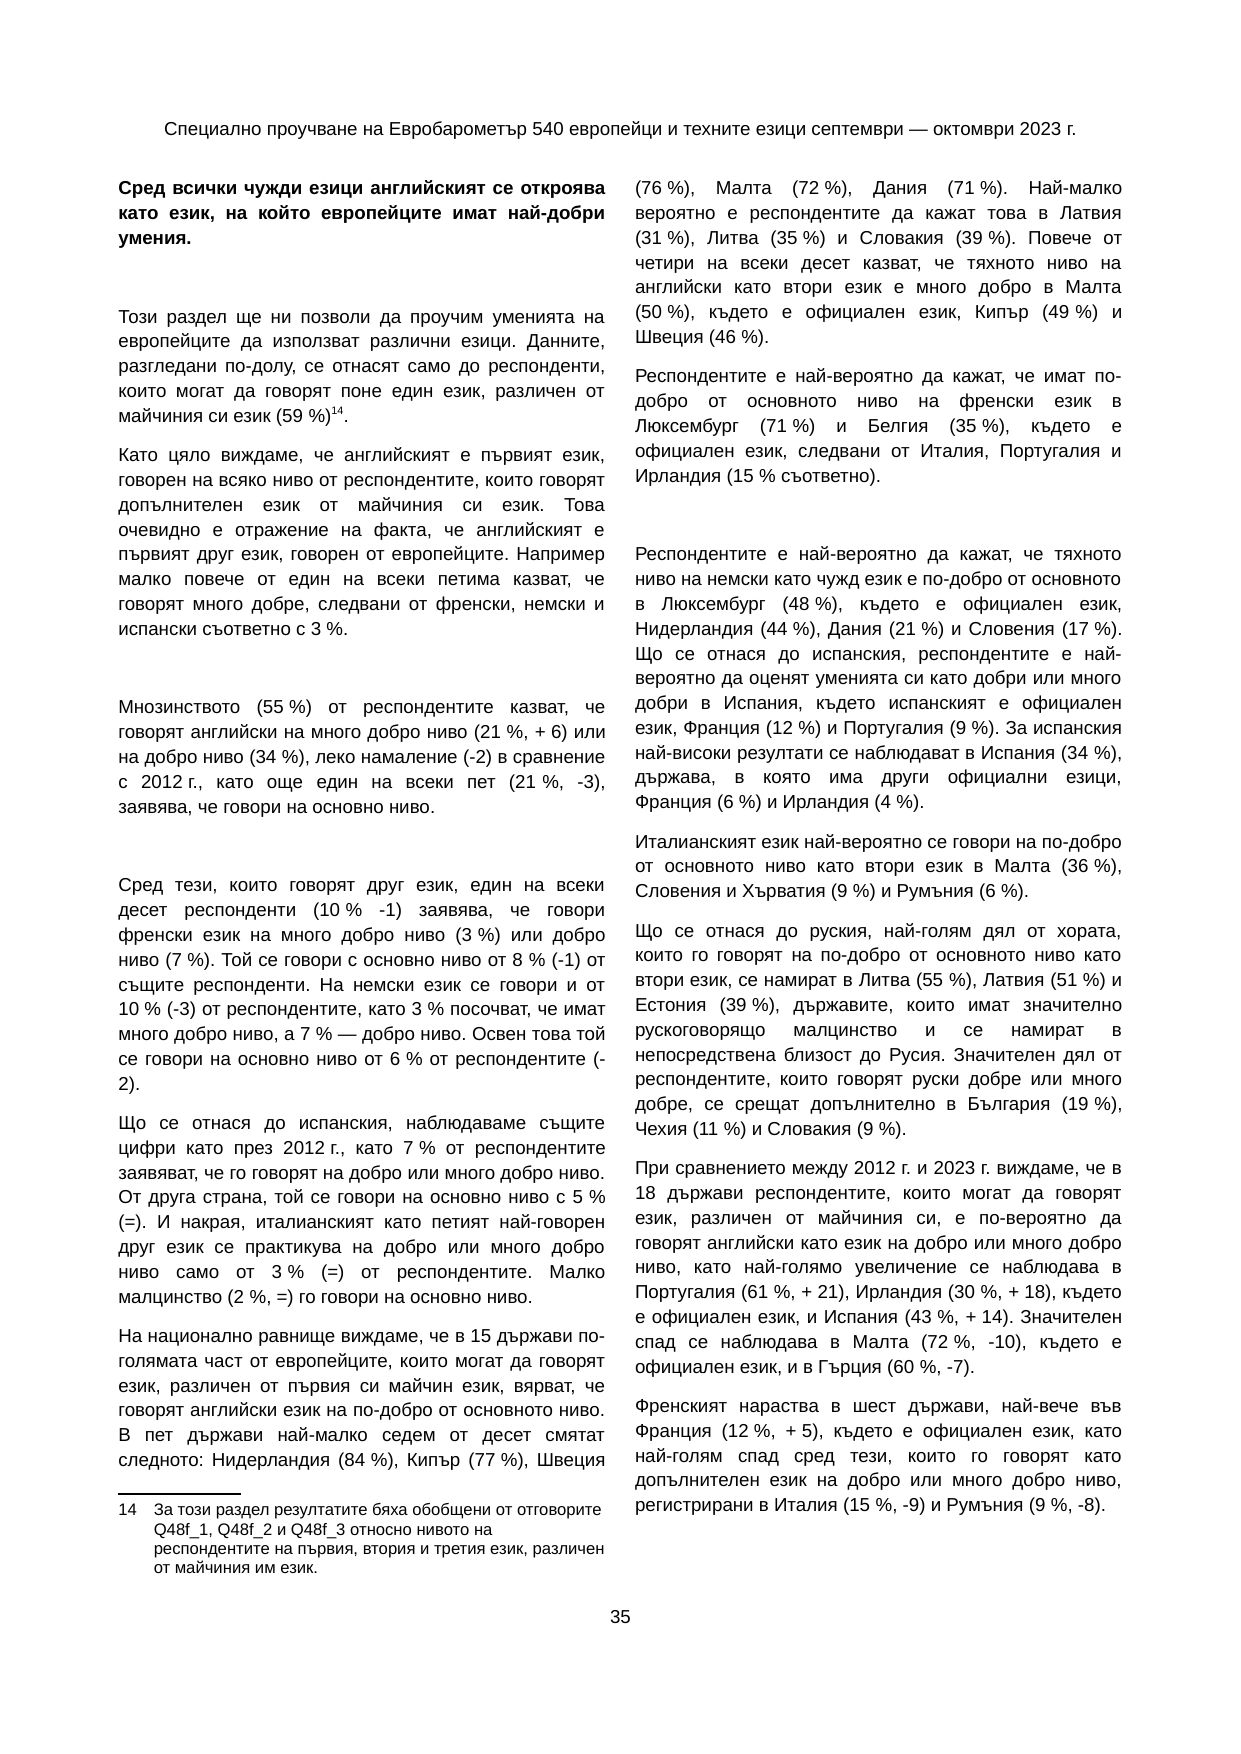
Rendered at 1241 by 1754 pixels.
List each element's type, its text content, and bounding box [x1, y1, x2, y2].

text Френският нараства в шест държави, най-вече във Франция (12 %, + 5), където е официален език, като най-голям спад сред тези, които го говорят като допълнителен език на добро или много добро ниво, регистрирани в Италия (15 %, -9) и Румъния (9 %, -8). [635, 1395, 1122, 1516]
text Сред всички чужди езици английският се откроява като език, на който европейците имат най-добри умения. [118, 177, 605, 248]
text За този раздел резултатите бяха обобщени от отговорите Q48f_1, Q48f_2 и Q48f_3 относно нивото на респондентите на първия, втория и третия език, различен от майчиния им език. [118, 1500, 605, 1577]
text Респондентите е най-вероятно да кажат, че имат по-добро от основното ниво на френски език в Люксембург (71 %) и Белгия (35 %), където е официален език, следвани от Италия, Португалия и Ирландия (15 % съответно). [635, 365, 1122, 486]
text На национално равнище виждаме, че в 15 държави по-голямата част от европейците, които могат да говорят език, различен от първия си майчин език, вярват, че говорят английски език на по-добро от основното ниво. В пет държави най-малко седем от десет смятат следното: Нидерландия (84 %), Кипър (77 %), Швеция [118, 1325, 605, 1470]
text Мнозинството (55 %) от респондентите казват, че говорят английски на много добро ниво (21 %, + 6) или на добро ниво (34 %), леко намаление (-2) в сравнение с 2012 г., като още един на всеки пет (21 %, -3), заявява, че говори на основно ниво. [118, 696, 605, 817]
text Този раздел ще ни позволи да проучим уменията на европейците да използват различни езици. Данните, разгледани по-долу, се отнасят само до респонденти, които могат да говорят поне един език, различен от майчиния си език (59 %). [118, 305, 605, 426]
text При сравнението между 2012 г. и 2023 г. виждаме, че в 18 държави респондентите, които могат да говорят език, различен от майчиния си, е по-вероятно да говорят английски като език на добро или много добро ниво, като най-голямо увеличение се наблюдава в Португалия (61 %, + 21), Ирландия (30 %, + 18), където е официален език, и Испания (43 %, + 14). Значителен спад се наблюдава в Малта (72 %, -10), където е официален език, и в Гърция (60 %, -7). [635, 1157, 1122, 1377]
text Респондентите е най-вероятно да кажат, че тяхното ниво на немски като чужд език е по-добро от основното в Люксембург (48 %), където е официален език, Нидерландия (44 %), Дания (21 %) и Словения (17 %). Що се отнася до испанския, респондентите е най-вероятно да оценят уменията си като добри или много добри в Испания, където испанският е официален език, Франция (12 %) и Португалия (9 %). За испанския най-високи резултати се наблюдават в Испания (34 %), държава, в която има други официални езици, Франция (6 %) и Ирландия (4 %). [635, 543, 1122, 813]
text Що се отнася до испанския, наблюдаваме същите цифри като през 2012 г., като 7 % от респондентите заявяват, че го говорят на добро или много добро ниво. От друга страна, той се говори на основно ниво с 5 % (=). И накрая, италианският като петият най-говорен друг език се практикува на добро или много добро ниво само от 3 % (=) от респондентите. Малко малцинство (2 %, =) го говори на основно ниво. [118, 1112, 605, 1307]
text Сред тези, които говорят друг език, един на всеки десет респонденти (10 % -1) заявява, че говори френски език на много добро ниво (3 %) или добро ниво (7 %). Той се говори с основно ниво от 8 % (-1) от същите респонденти. На немски език се говори и от 10 % (-3) от респондентите, като 3 % посочват, че имат много добро ниво, а 7 % — добро ниво. Освен това той се говори на основно ниво от 6 % от респондентите (- 2). [118, 874, 605, 1094]
text Що се отнася до руския, най-голям дял от хората, които го говорят на по-добро от основното ниво като втори език, се намират в Литва (55 %), Латвия (51 %) и Естония (39 %), държавите, които имат значително рускоговорящо малцинство и се намират в непосредствена близост до Русия. Значителен дял от респондентите, които говорят руски добре или много добре, се срещат допълнително в България (19 %), Чехия (11 %) и Словакия (9 %). [635, 919, 1122, 1139]
text Италианският език най-вероятно се говори на по-добро от основното ниво като втори език в Малта (36 %), Словения и Хърватия (9 %) и Румъния (6 %). [635, 830, 1122, 902]
text Като цяло виждаме, че английският е първият език, говорен на всяко ниво от респондентите, които говорят допълнителен език от майчиния си език. Това очевидно е отражение на факта, че английският е първият друг език, говорен от европейците. Например малко повече от един на всеки петима казват, че говорят много добре, следвани от френски, немски и испански съответно с 3 %. [118, 444, 605, 639]
text (76 %), Малта (72 %), Дания (71 %). Най-малко вероятно е респондентите да кажат това в Латвия (31 %), Литва (35 %) и Словакия (39 %). Повече от четири на всеки десет казват, че тяхното ниво на английски като втори език е много добро в Малта (50 %), където е официален език, Кипър (49 %) и Швеция (46 %). [635, 177, 1122, 347]
